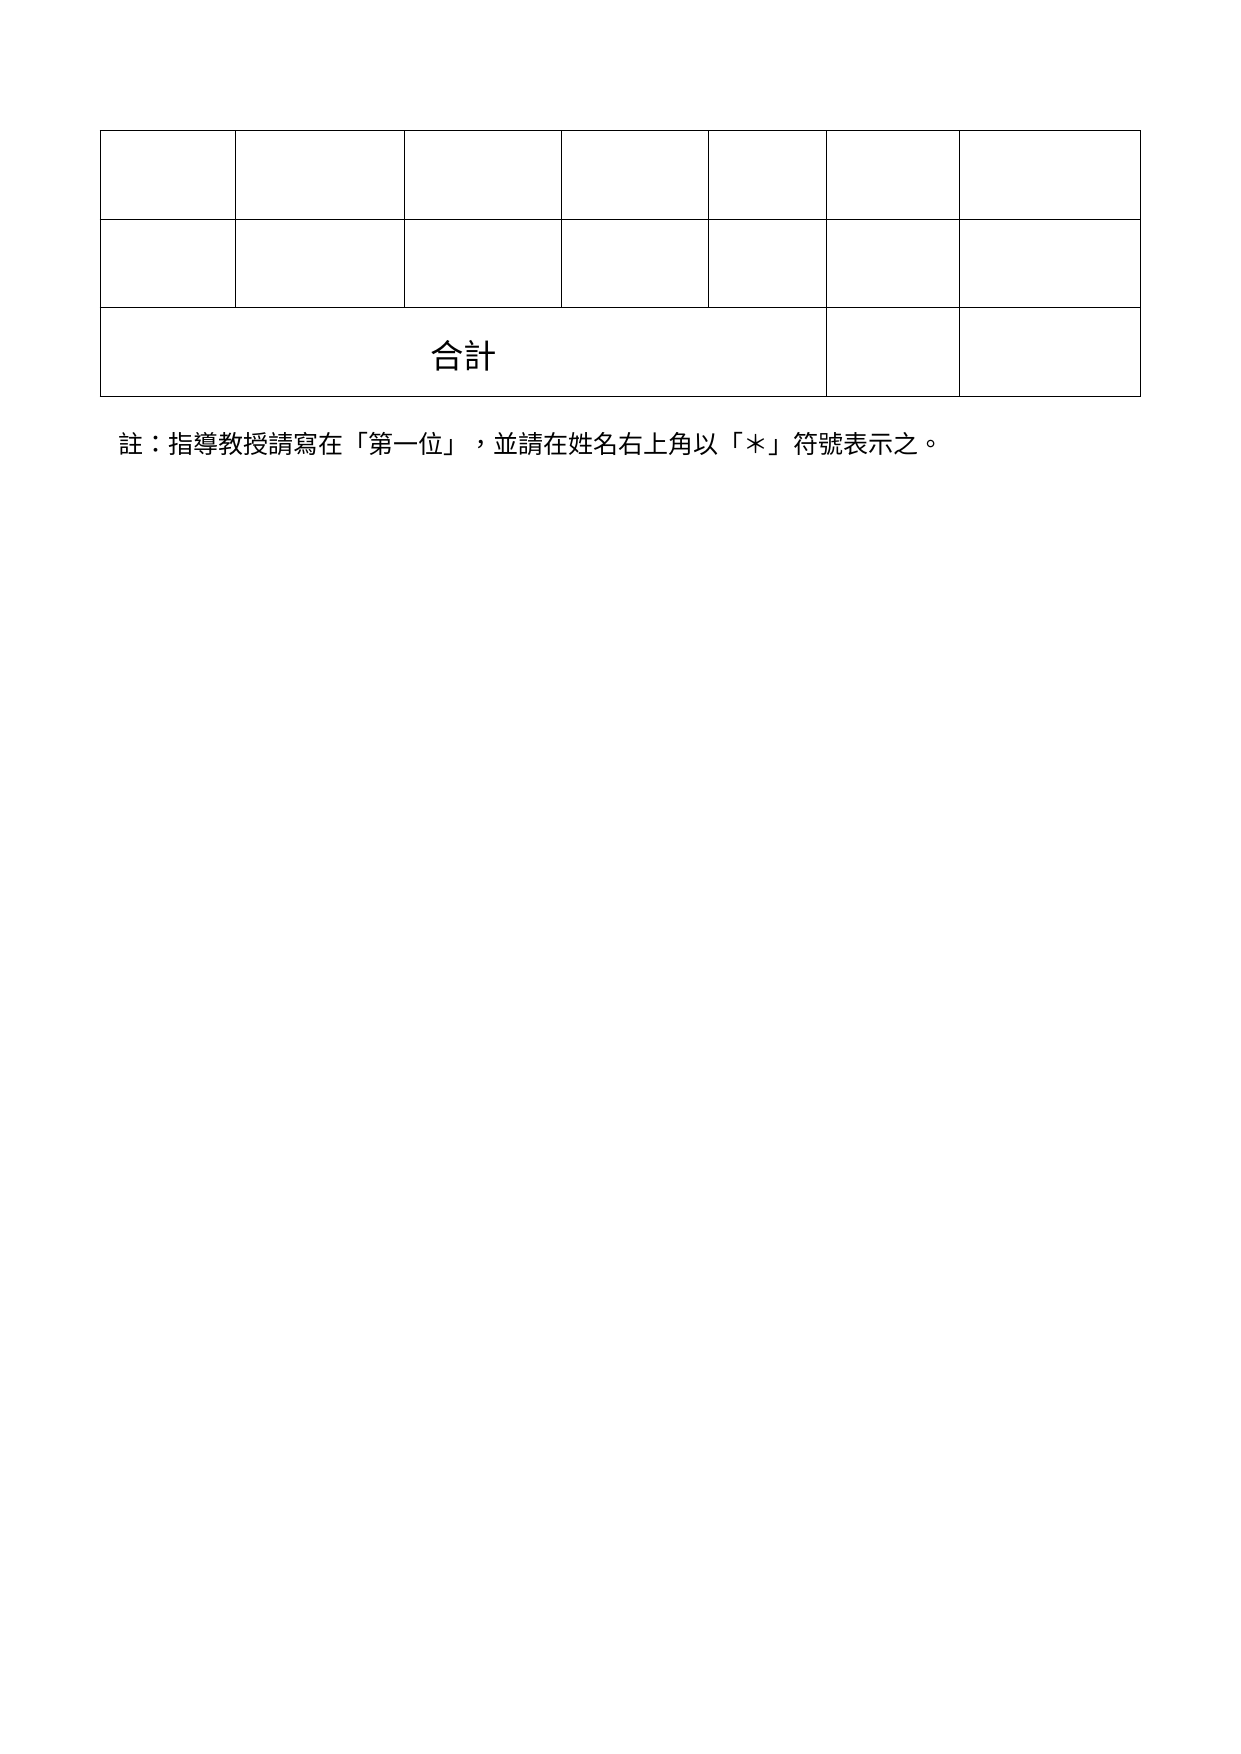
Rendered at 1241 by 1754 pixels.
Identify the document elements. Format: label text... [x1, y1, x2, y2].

table_cell [101, 220, 235, 307]
table_cell [236, 131, 404, 218]
table_cell [960, 220, 1140, 307]
table_cell [960, 131, 1140, 218]
table_cell [562, 220, 708, 307]
table_cell [827, 220, 959, 307]
table_cell [405, 131, 561, 218]
table_cell 合計 [101, 308, 826, 396]
table_cell [709, 131, 826, 218]
table_cell [562, 131, 708, 218]
table_cell [827, 308, 959, 396]
table_cell [827, 131, 959, 218]
table_cell [236, 220, 404, 307]
table_cell [960, 308, 1140, 396]
table_cell [709, 220, 826, 307]
table_cell [101, 131, 235, 218]
subtitle 註：指導教授請寫在「第一位」，並請在姓名右上角以「＊」符號表示之。 [118, 425, 1122, 461]
table_cell [405, 220, 561, 307]
